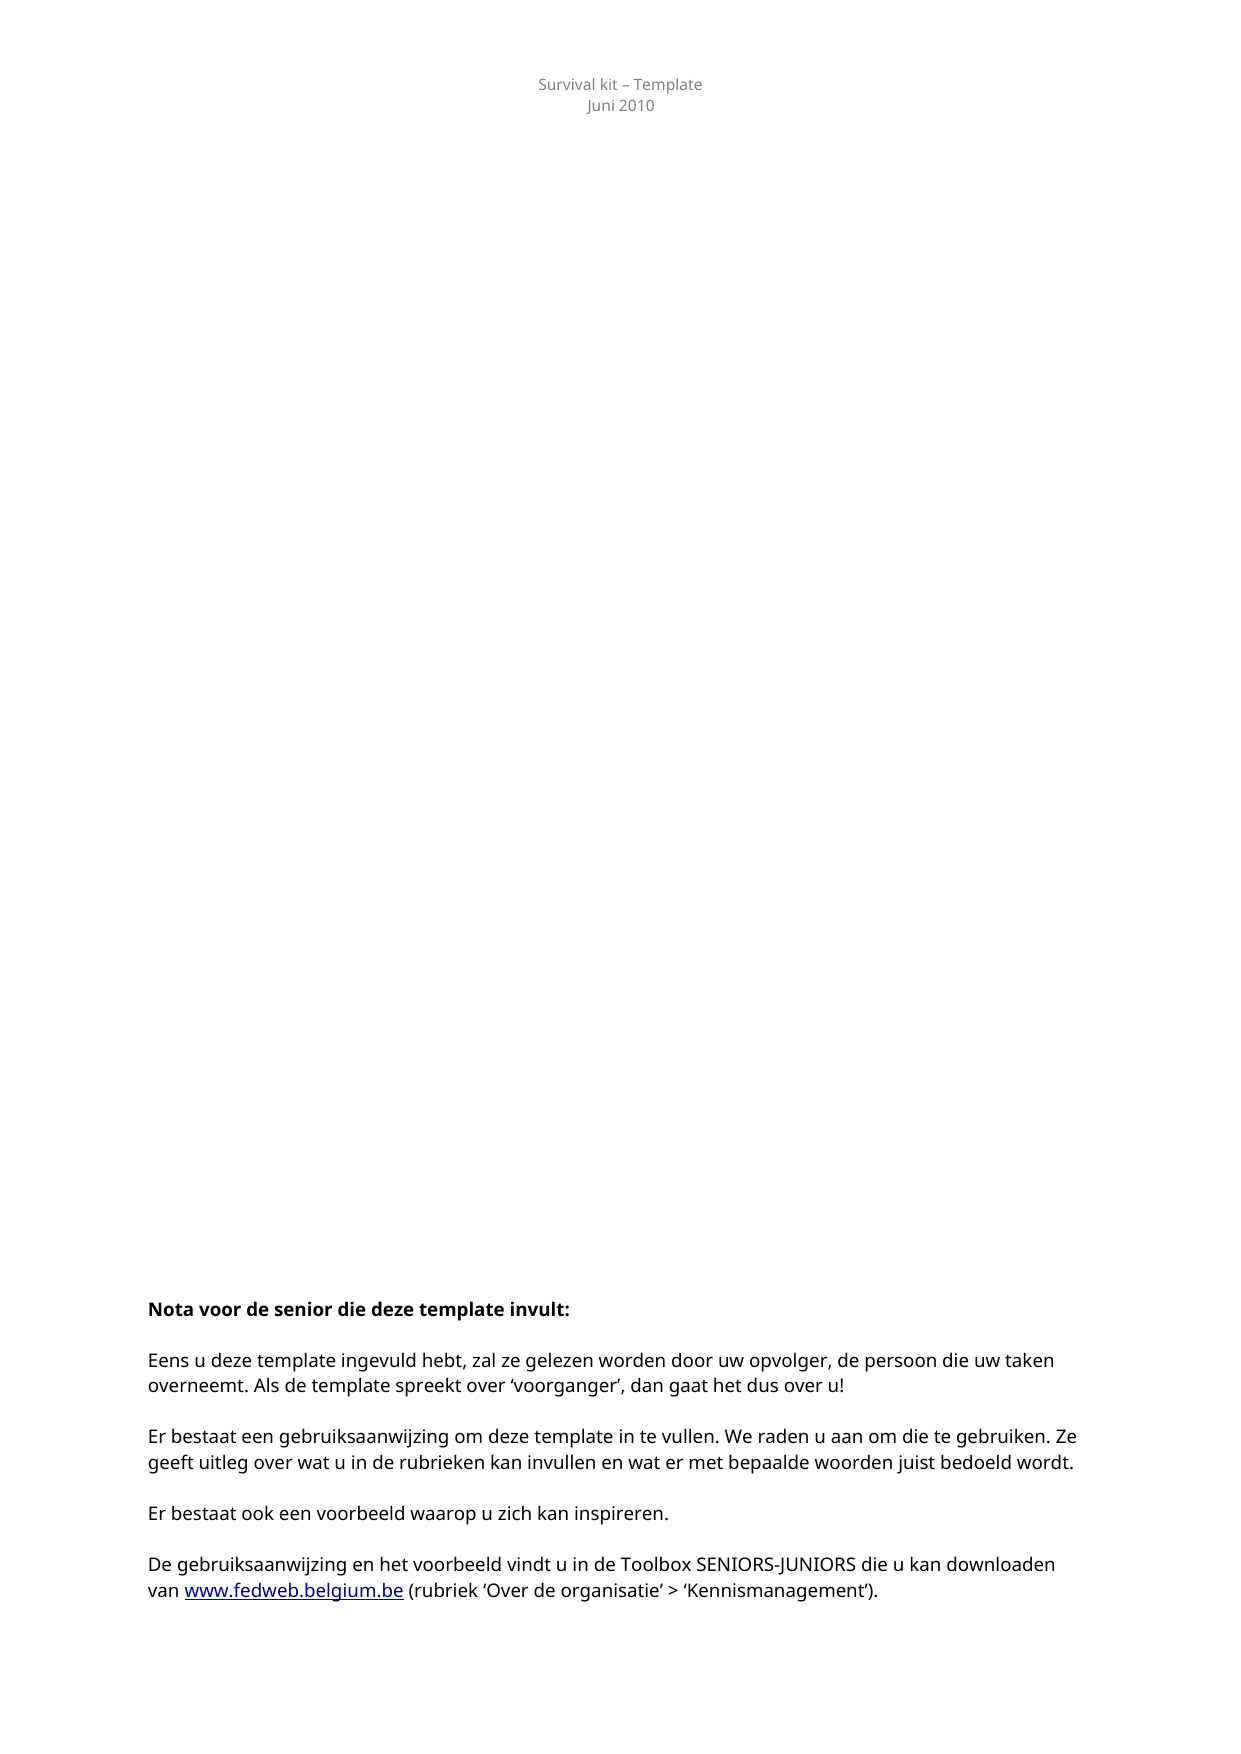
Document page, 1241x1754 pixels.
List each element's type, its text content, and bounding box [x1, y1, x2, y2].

text De gebruiksaanwijzing en het voorbeeld vindt u in de Toolbox SENIORS-JUNIORS die u kan downloaden van www.fedweb.belgium.be (rubriek ‘Over de organisatie’ > ‘Kennismanagement’). [148, 1551, 1092, 1602]
text Er bestaat ook een voorbeeld waarop u zich kan inspireren. [148, 1500, 1092, 1526]
text Er bestaat een gebruiksaanwijzing om deze template in te vullen. We raden u aan om die te gebruiken. Ze geeft uitleg over wat u in de rubrieken kan invullen en wat er met bepaalde woorden juist bedoeld wordt. [148, 1424, 1092, 1475]
text Nota voor de senior die deze template invult: [148, 1296, 1092, 1322]
text Eens u deze template ingevuld hebt, zal ze gelezen worden door uw opvolger, de persoon die uw taken overneemt. Als de template spreekt over ‘voorganger’, dan gaat het dus over u! [148, 1347, 1092, 1398]
